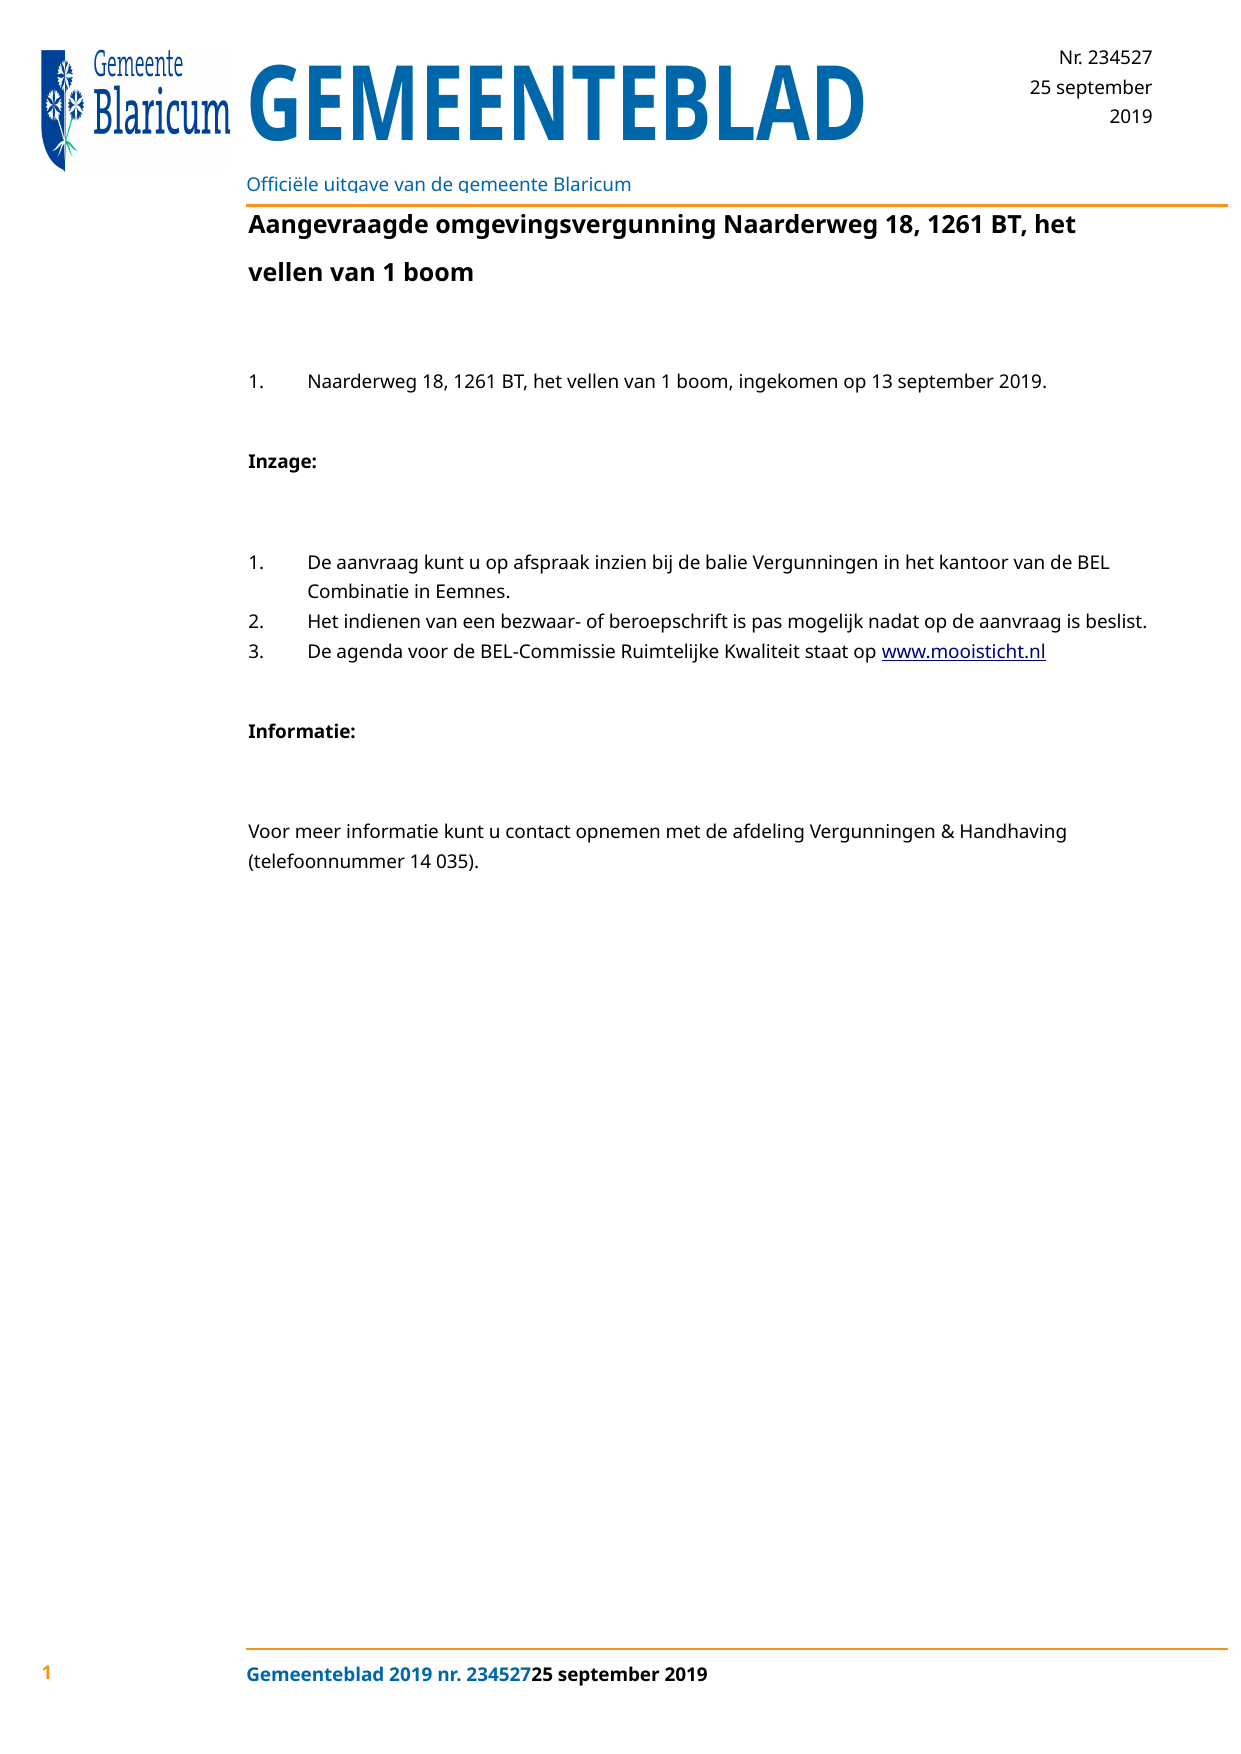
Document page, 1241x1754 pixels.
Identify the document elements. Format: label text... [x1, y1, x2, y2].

list Naarderweg 18, 1261 BT, het vellen van 1 boom, ingekomen op 13 september 2019. [248, 368, 1152, 394]
text Voor meer informatie kunt u contact opnemen met de afdeling Vergunningen & Handhaving (telefoonnummer 14 035). [248, 819, 1152, 874]
list Het indienen van een bezwaar- of beroepschrift is pas mogelijk nadat op de aanvraag is beslist. [248, 608, 1152, 634]
picture [41, 47, 231, 172]
text Aangevraagde omgevingsvergunning Naarderweg 18, 1261 BT, het vellen van 1 boom [248, 207, 1152, 288]
list De aanvraag kunt u op afspraak inzien bij de balie Vergunningen in het kantoor van de BEL Combinatie in Eemnes. [248, 549, 1152, 604]
text Inzage: [248, 448, 1152, 474]
list De agenda voor de BEL-Commissie Ruimtelijke Kwaliteit staat op www.mooisticht.nl [248, 638, 1152, 664]
text Informatie: [248, 718, 1152, 744]
